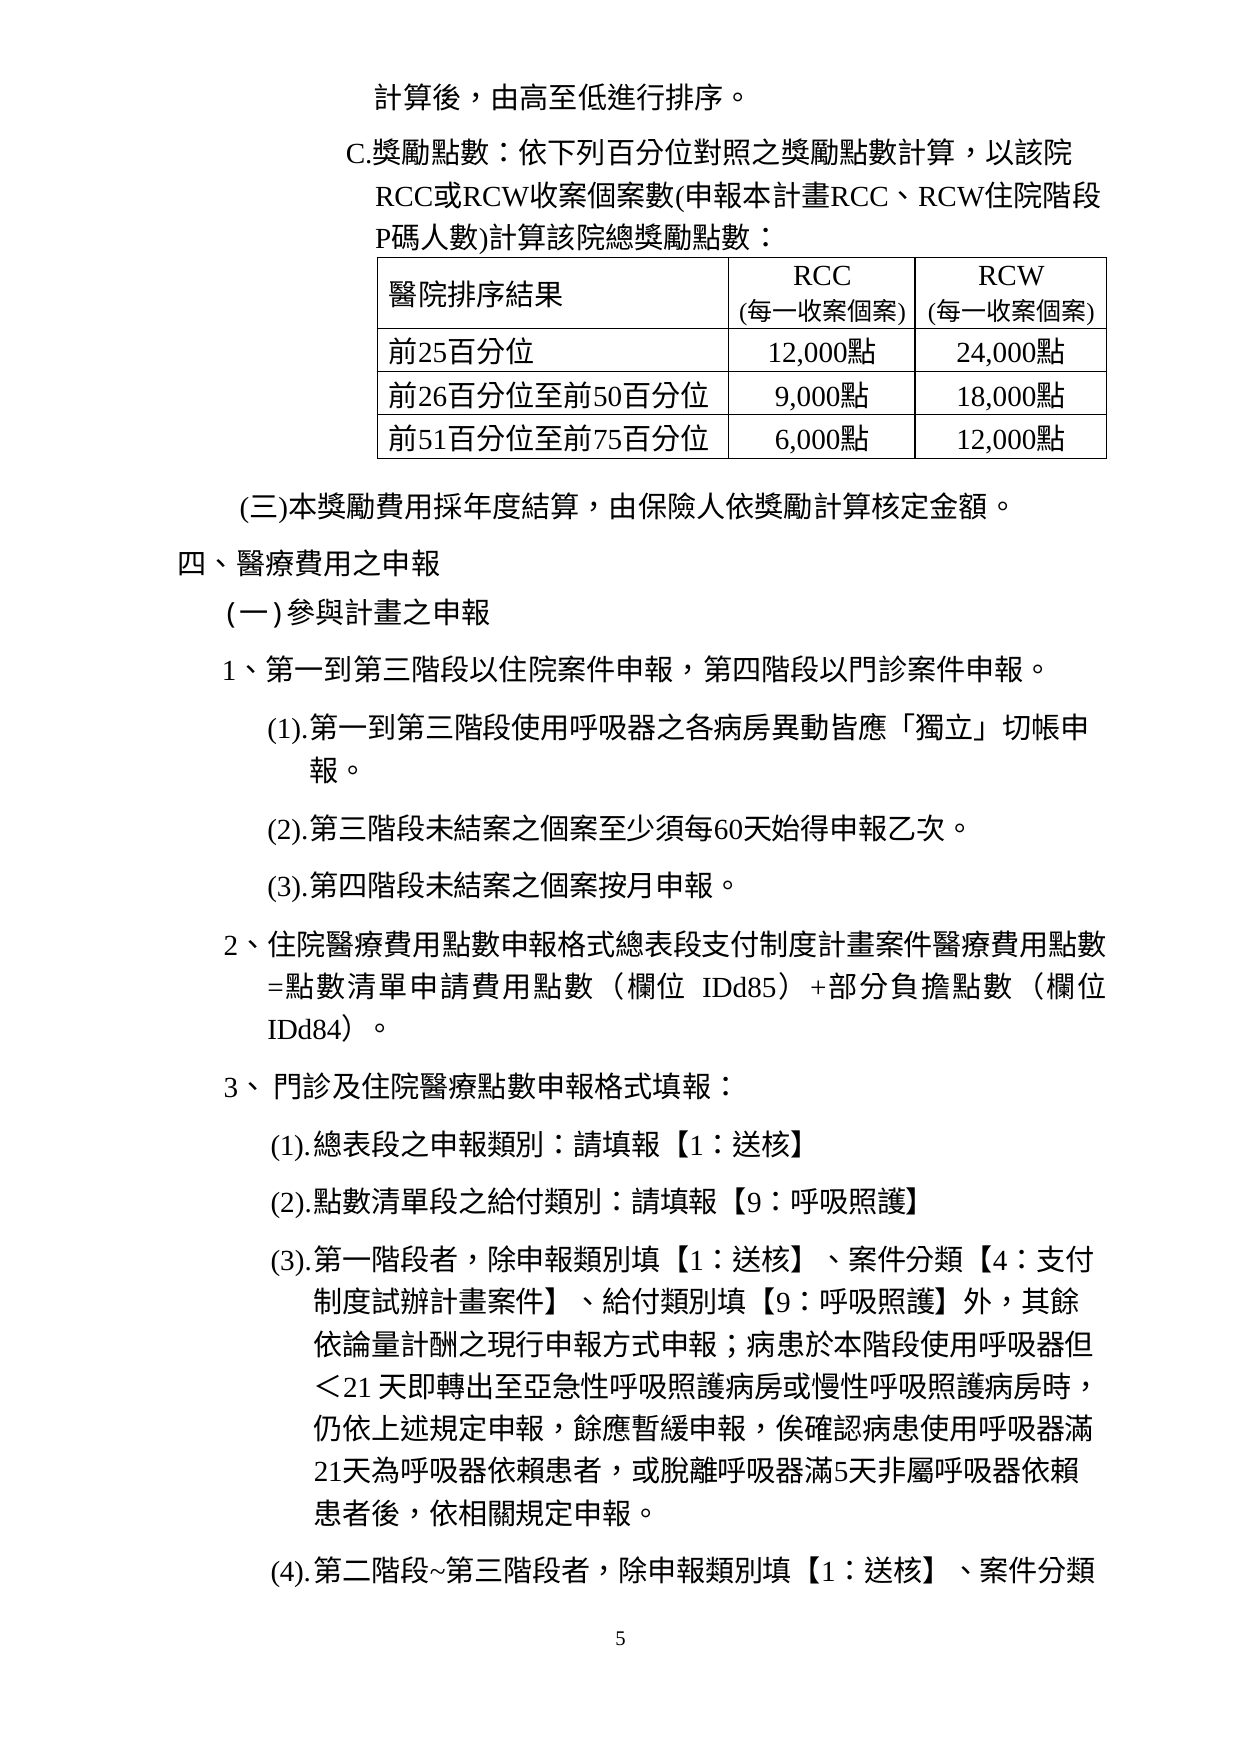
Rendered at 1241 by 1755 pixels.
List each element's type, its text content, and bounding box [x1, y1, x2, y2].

list 第四階段未結案之個案按月申報。 [267, 863, 1107, 905]
list 點數清單段之給付類別：請填報【9：呼吸照護】 [270, 1179, 1107, 1221]
table_header RCW (每一收案個案) [916, 258, 1106, 328]
text 1、第一到第三階段以住院案件申報，第四階段以門診案件申報。 [222, 647, 1107, 689]
text 四、醫療費用之申報 [177, 541, 1107, 583]
text C.獎勵點數：依下列百分位對照之獎勵點數計算，以該院RCC或RCW收案個案數(申報本計畫RCC、RCW住院階段P碼人數)計算該院總獎勵點數： [346, 130, 1116, 257]
table_cell 24,000點 [916, 329, 1106, 371]
text (三)本獎勵費用採年度結算，由保險人依獎勵計算核定金額。 [239, 484, 1107, 526]
text 計算後，由高至低進行排序。 [371, 75, 1107, 117]
list 總表段之申報類別：請填報【1：送核】 [270, 1122, 1107, 1164]
text 2、住院醫療費用點數申報格式總表段支付制度計畫案件醫療費用點數=點數清單申請費用點數（欄位 IDd85）+部分負擔點數（欄位IDd84）。 [223, 921, 1107, 1048]
table_cell 6,000點 [729, 415, 914, 458]
table_cell 12,000點 [916, 415, 1106, 458]
table_cell 前26百分位至前50百分位 [378, 372, 728, 414]
table_cell 9,000點 [729, 372, 914, 414]
text (一)參與計畫之申報 [222, 593, 1107, 631]
list 第三階段未結案之個案至少須每60天始得申報乙次。 [267, 805, 1107, 847]
table_cell 18,000點 [916, 372, 1106, 414]
table_cell 前51百分位至前75百分位 [378, 415, 728, 458]
table_header RCC (每一收案個案) [729, 258, 914, 328]
table_cell 12,000點 [729, 329, 914, 371]
list 第一階段者，除申報類別填【1：送核】、案件分類【4：支付制度試辦計畫案件】、給付類別填【9：呼吸照護】外，其餘依論量計酬之現行申報方式申報；病患於本階段使用呼吸器但＜21 天即轉出至亞急性呼吸照護病房或慢性呼吸照護病房時，仍依上述規定申報，餘應暫緩申報，俟確認病患使用呼吸器滿21天為呼吸器依賴患者，或脫離呼吸器滿5天非屬呼吸器依賴患者後，依相關規定申報。 [270, 1237, 1107, 1533]
text 3、 門診及住院醫療點數申報格式填報： [223, 1064, 1107, 1106]
table_header 醫院排序結果 [378, 258, 728, 328]
list 第一到第三階段使用呼吸器之各病房異動皆應「獨立」切帳申報。 [267, 704, 1107, 790]
list 第二階段~第三階段者，除申報類別填【1：送核】、案件分類 [270, 1548, 1107, 1590]
table_cell 前25百分位 [378, 329, 728, 371]
